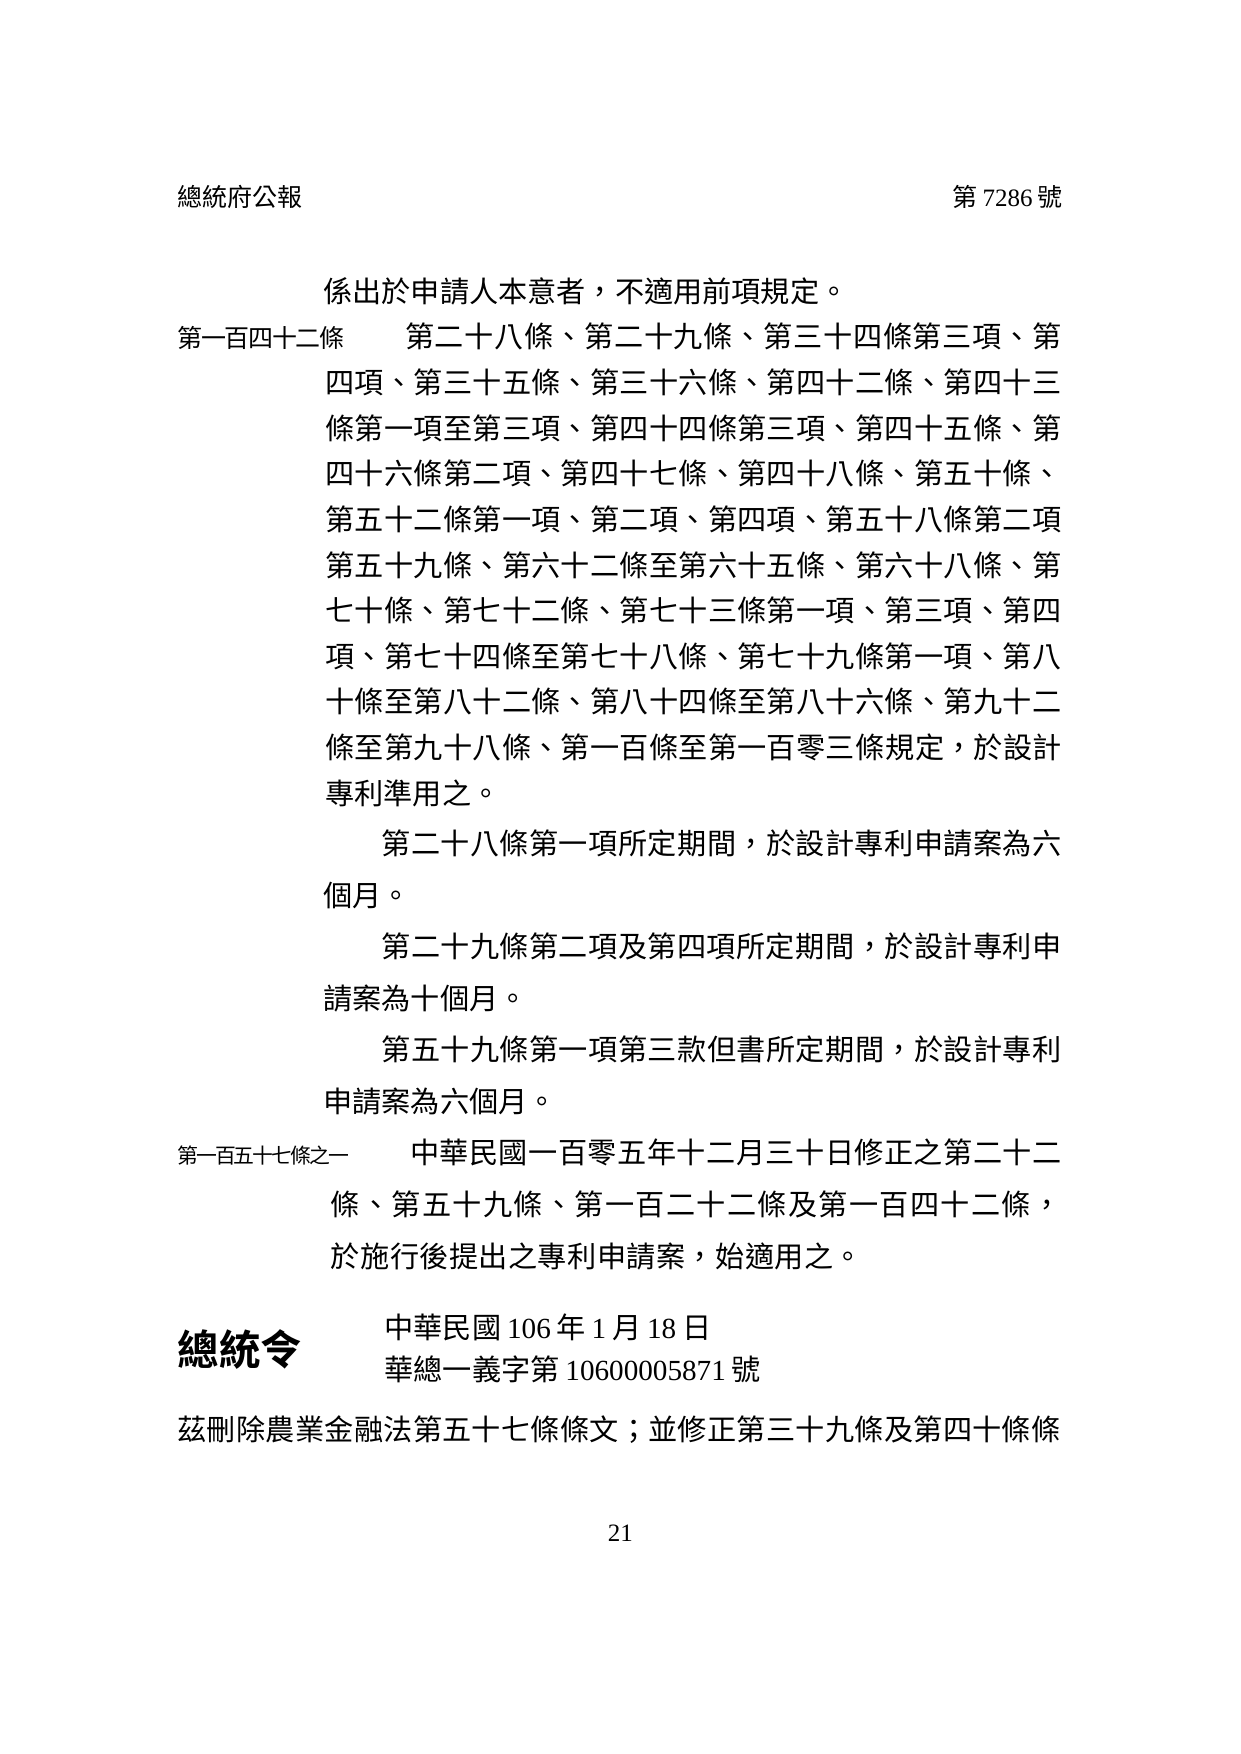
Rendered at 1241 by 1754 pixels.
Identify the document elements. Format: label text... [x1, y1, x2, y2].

text 第一百五十七條之一 中華民國一百零五年十二月三十日修正之第二十二條、第五十九條、第一百二十二條及第一百四十二條，於施行後提出之專利申請案，始適用之。 [177, 1123, 1063, 1277]
text 係出於申請人本意者，不適用前項規定。 [323, 266, 1063, 311]
text 第二十八條第一項所定期間，於設計專利申請案為六個月。 [323, 813, 1063, 916]
table_header 中華民國106年1月18日 華總一義字第10600005871號 [381, 1303, 877, 1391]
text 第一百四十二條 第二十八條、第二十九條、第三十四條第三項、第四項、第三十五條、第三十六條、第四十二條、第四十三條第一項至第三項、第四十四條第三項、第四十五條、第四十六條第二項、第四十七條、第四十八條、第五十條、第五十二條第一項、第二項、第四項、第五十八條第二項、第五十九條、第六十二條至第六十五條、第六十八條、第七十條、第七十二條、第七十三條第一項、第三項、第四項、第七十四條至第七十八條、第七十九條第一項、第八十條至第八十二條、第八十四條至第八十六條、第九十二條至第九十八條、第一百條至第一百零三條規定，於設計專利準用之。 [177, 311, 1063, 813]
text 第二十九條第二項及第四項所定期間，於設計專利申請案為十個月。 [323, 916, 1063, 1019]
text 茲刪除農業金融法第五十七條條文；並修正第三十九條及第四十條條 [177, 1403, 1063, 1449]
table_header 總統令 [174, 1303, 381, 1391]
text 第五十九條第一項第三款但書所定期間，於設計專利申請案為六個月。 [323, 1019, 1063, 1123]
